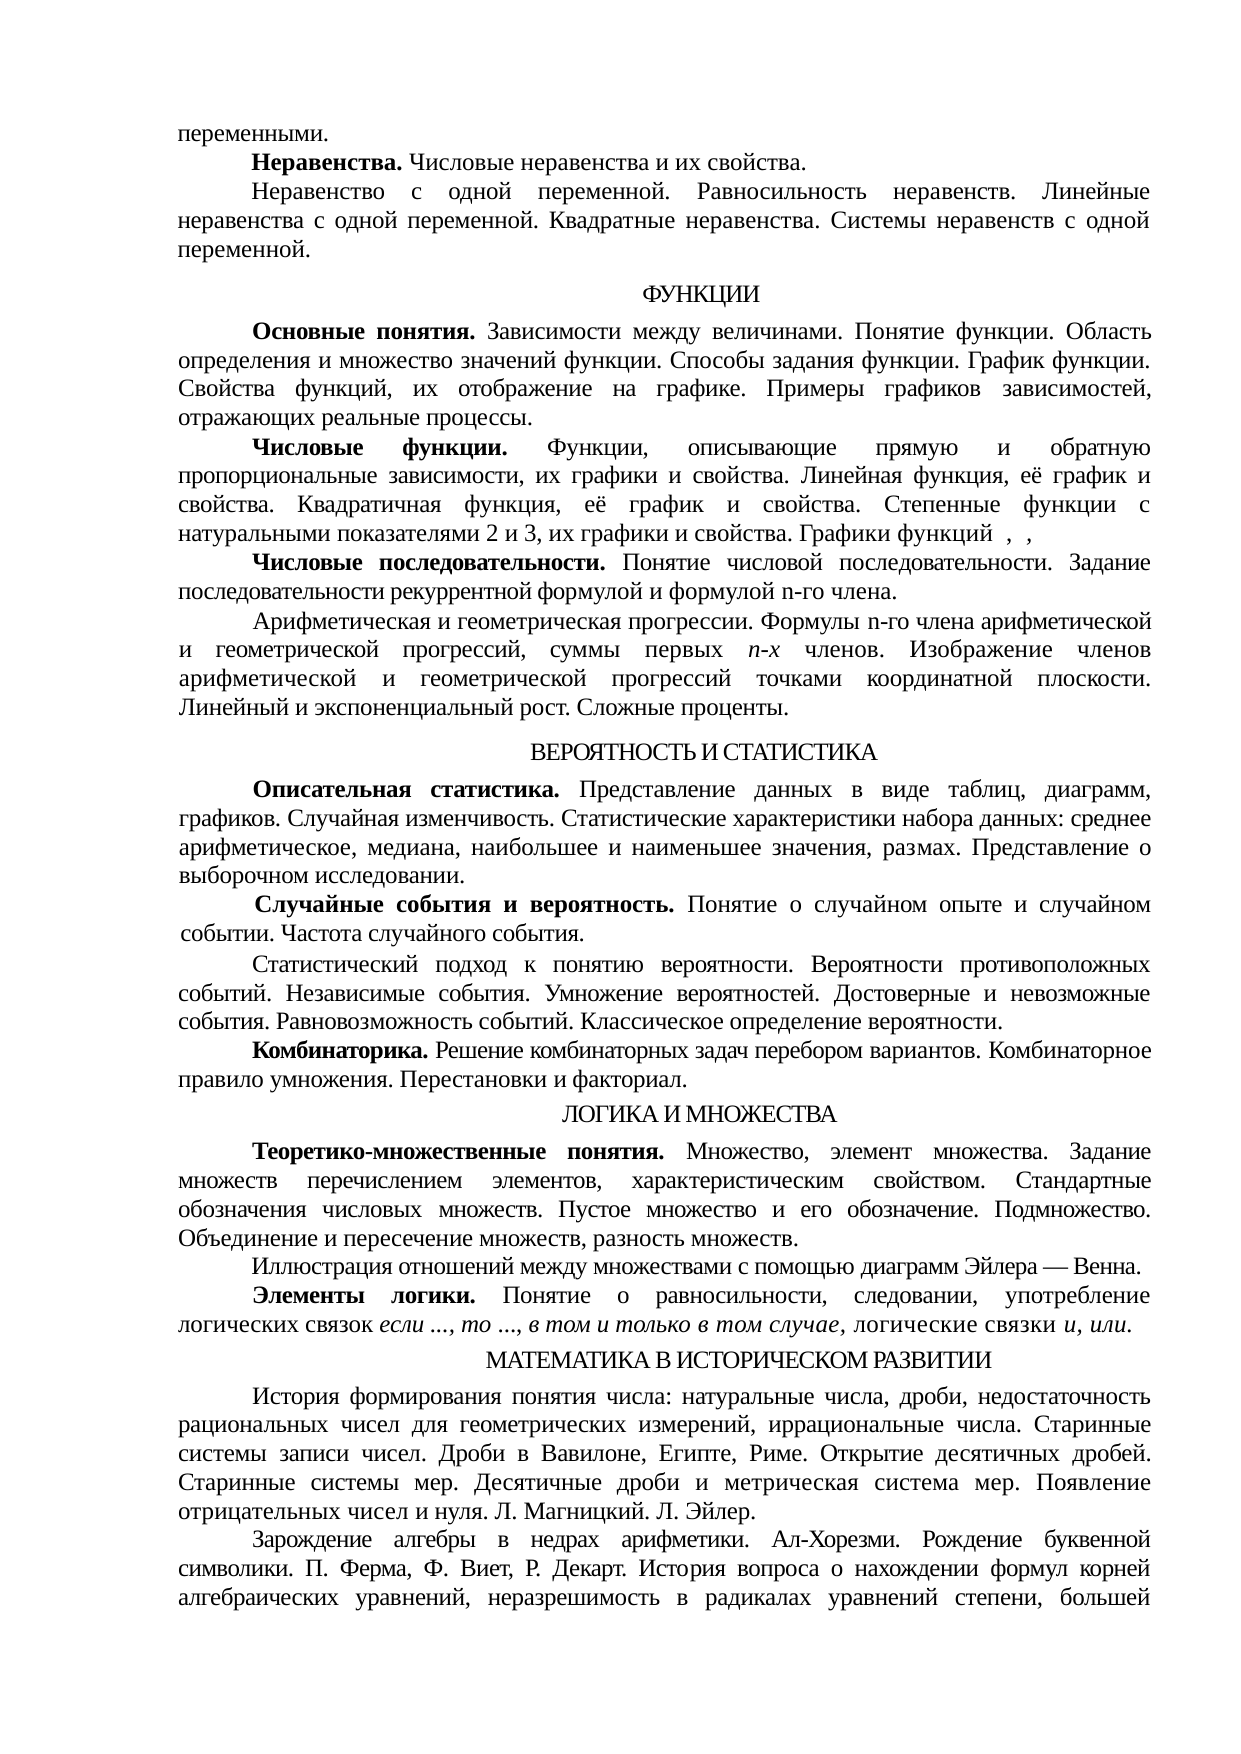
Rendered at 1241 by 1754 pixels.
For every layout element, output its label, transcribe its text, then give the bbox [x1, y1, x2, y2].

text ФУНКЦИИ [178, 279, 1152, 308]
text Неравенства. Числовые неравенства и их свойства. [177, 147, 1152, 176]
text Иллюстрация отношений между множествами с помощью диаграмм Эйлера — Венна. [177, 1251, 1151, 1280]
text История формирования понятия числа: натуральные числа, дроби, недостаточность рациональных чисел для геометрических измерений, иррациональные числа. Старинные системы записи чисел. Дроби в Вавилоне, Египте, Риме. Открытие десятичных дробей. Старинные системы мер. Десятичные дроби и метрическая система мер. Появление отрицательных чисел и нуля. Л. Магницкий. Л. Эйлер. [178, 1381, 1152, 1524]
text Зарождение алгебры в недрах арифметики. Ал-Хорезми. Рождение буквенной символики. П. Ферма, Ф. Виет, Р. Декарт. История вопроса о нахождении формул корней алгебраических уравнений, неразрешимость в радикалах уравнений степени, большей [178, 1524, 1151, 1611]
text Теоретико-множественные понятия. Множество, элемент множества. Задание множеств перечислением элементов, характеристическим свойством. Стандартные обозначения числовых множеств. Пустое множество и его обозначение. Подмножество. Объединение и пересечение множеств, разность множеств. [178, 1136, 1152, 1251]
text Числовые функции. Функции, описывающие прямую и обратную пропорциональные зависимости, их графики и свойства. Линейная функция, её график и свойства. Квадратичная функция, её график и свойства. Степенные функции с натуральными показателями 2 и 3, их графики и свойства. Графики функций , , [178, 432, 1151, 547]
text Арифметическая и геометрическая прогрессии. Формулы n-го члена арифметической и геометрической прогрессий, суммы первых п-х членов. Изображение членов арифметической и геометрической прогрессий точками координатной плоскости. Линейный и экспоненциальный рост. Сложные проценты. [179, 606, 1152, 721]
text Элементы логики. Понятие о равносильности, следовании, употребление логических связок если ..., то ..., в том и только в том случае, логические связки и, или. [178, 1280, 1150, 1338]
text Описательная статистика. Представление данных в виде таблиц, диаграмм, графиков. Случайная изменчивость. Статистические характеристики набора данных: среднее арифметическое, медиана, наибольшее и наименьшее значения, размах. Представление о выборочном исследовании. [179, 774, 1152, 889]
text Неравенство с одной переменной. Равносильность неравенств. Линейные неравенства с одной переменной. Квадратные неравенства. Системы неравенств с одной переменной. [177, 176, 1150, 263]
text Статистический подход к понятию вероятности. Вероятности противоположных событий. Независимые события. Умножение вероятностей. Достоверные и невозможные события. Равновозможность событий. Классическое определение вероятности. [178, 949, 1151, 1035]
text Комбинаторика. Решение комбинаторных задач перебором вариантов. Комбинаторное правило умножения. Перестановки и факториал. [178, 1035, 1152, 1093]
text Основные понятия. Зависимости между величинами. Понятие функции. Область определения и множество значений функции. Способы задания функции. График функции. Свойства функций, их отображение на графике. Примеры графиков зависимостей, отражающих реальные процессы. [178, 316, 1152, 431]
text МАТЕМАТИКА В ИСТОРИЧЕСКОМ РАЗВИТИИ [253, 1345, 1152, 1374]
text Случайные события и вероятность. Понятие о случайном опыте и случайном событии. Частота случайного события. [180, 889, 1151, 947]
text ВЕРОЯТНОСТЬ И СТАТИСТИКА [183, 737, 1152, 766]
text Числовые последовательности. Понятие числовой последовательности. Задание последовательности рекуррентной формулой и формулой n-го члена. [178, 547, 1151, 605]
text переменными. [177, 118, 1150, 147]
text ЛОГИКА И МНОЖЕСТВА [177, 1099, 1149, 1128]
